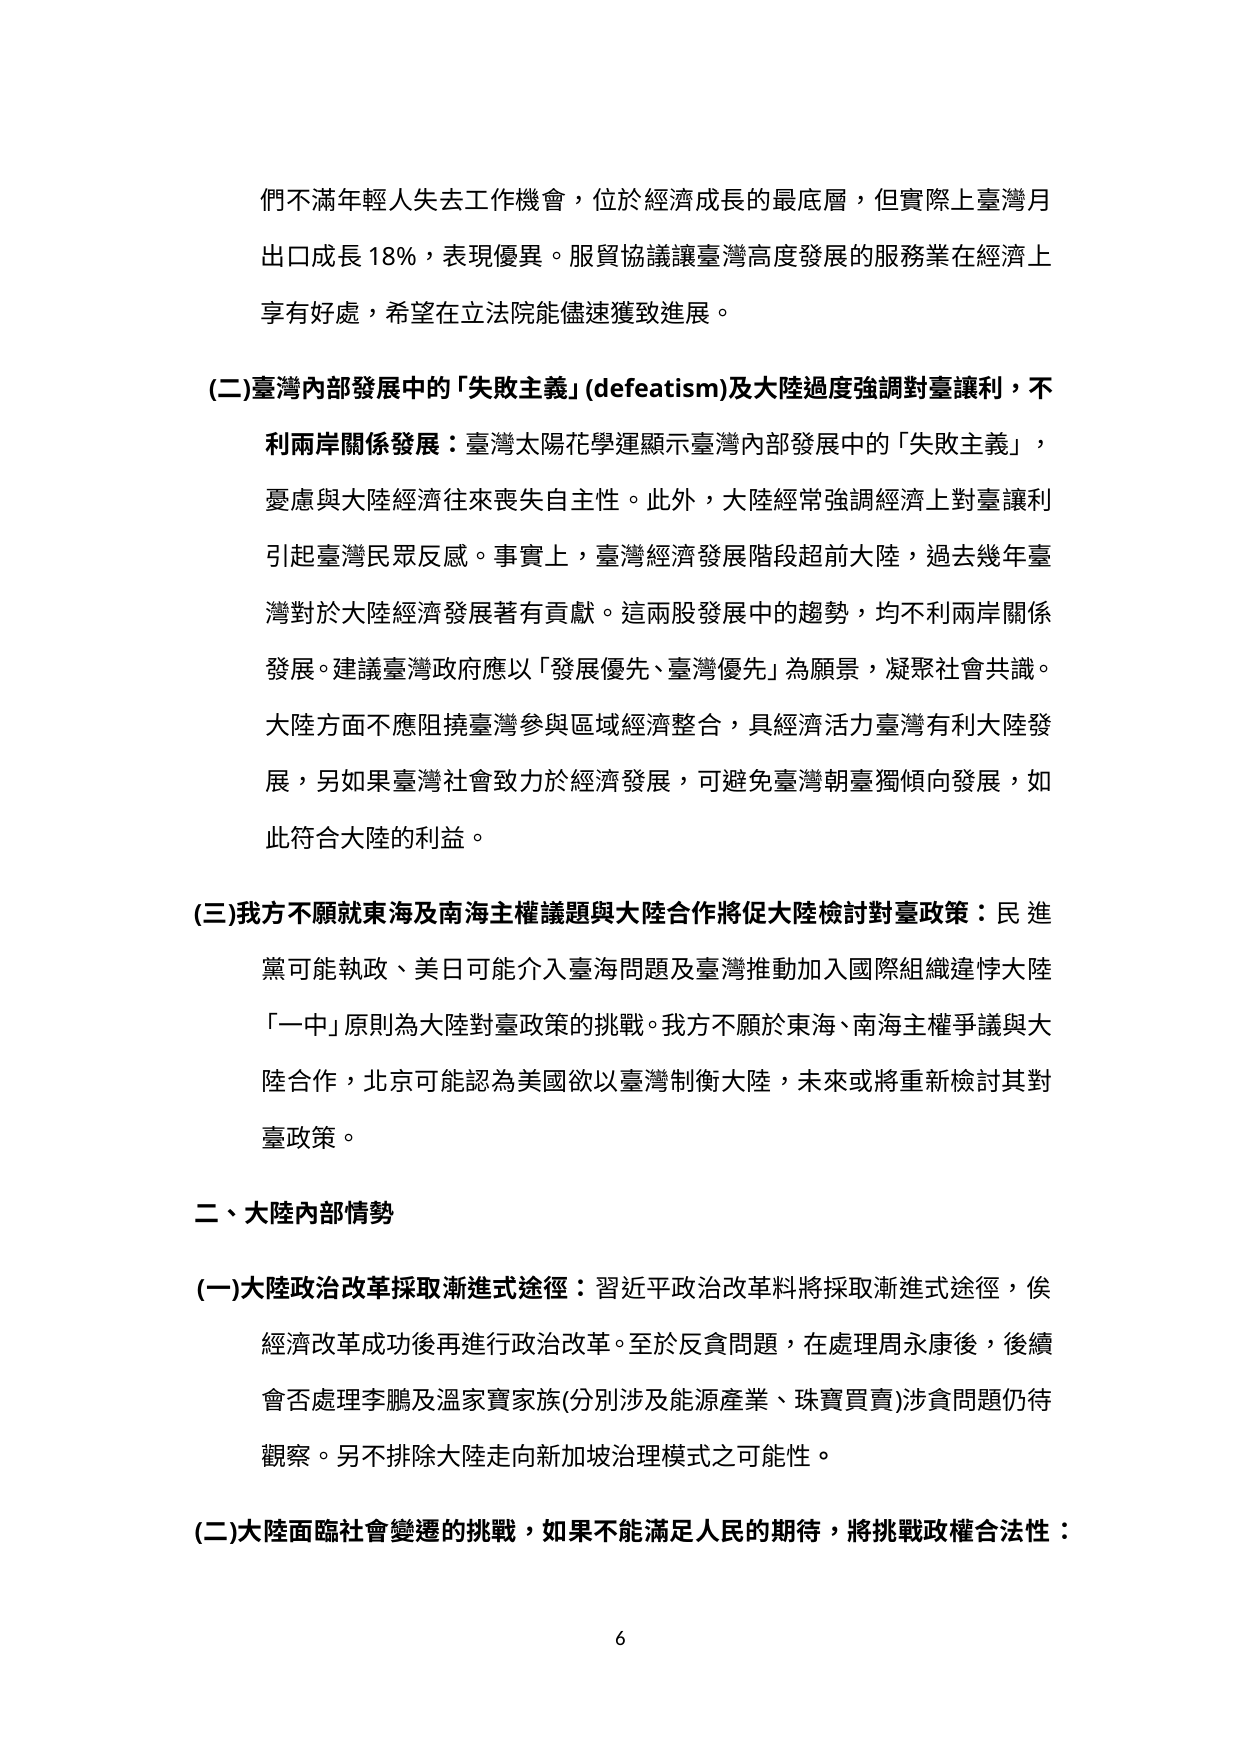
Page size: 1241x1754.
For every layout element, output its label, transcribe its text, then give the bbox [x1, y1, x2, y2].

text (一)大陸政治改革採取漸進式途徑：習近平政治改革料將採取漸進式途徑，俟 經濟改革成功後再進行政治改革。至於反貪問題，在處理周永康後，後續會否處理李鵬及溫家寶家族(分別涉及能源產業、珠寶買賣)涉貪問題仍待觀察。另不排除大陸走向新加坡治理模式之可能性。 [190, 1252, 1053, 1477]
text 二、大陸內部情勢 [187, 1177, 1053, 1233]
text (二)大陸面臨社會變遷的挑戰，如果不能滿足人民的期待，將挑戰政權合法性： 大陸社會面臨包括中產階級增加、社會利益多元化、經濟成就與缺乏政治改革差距擴大(解決空汙、食安問題)等挑戰。但大陸迄能維持共黨統治未瓦解有以下原因：1.政改僅侷限於政府改革；2.對資訊及NGO嚴密控制；3.地方政府財源以土地為主，避免向人民徵稅；4.去中央化(一但發生問題，可歸咎於地方政府)等。鄧小平時代只要經濟持續發展，讓人民富裕，就不會挑戰政權合法性；惟習近平尚面臨解決空汙、打擊貪腐、食安等問題，如果不能滿足人民的期待，將挑戰政權合法性。 [187, 1496, 1053, 1552]
text (三)我方不願就東海及南海主權議題與大陸合作將促大陸檢討對臺政策：民 進黨可能執政、美日可能介入臺海問題及臺灣推動加入國際組織違悖大陸「一中」原則為大陸對臺政策的挑戰。我方不願於東海、南海主權爭議與大陸合作，北京可能認為美國欲以臺灣制衡大陸，未來或將重新檢討其對臺政策。 [173, 877, 1053, 1158]
text 們不滿年輕人失去工作機會，位於經濟成長的最底層，但實際上臺灣月出口成長18%，表現優異。服貿協議讓臺灣高度發展的服務業在經濟上享有好處，希望在立法院能儘速獲致進展。 [187, 164, 1053, 333]
text (二)臺灣內部發展中的「失敗主義」(defeatism)及大陸過度強調對臺讓利，不利兩岸關係發展：臺灣太陽花學運顯示臺灣內部發展中的「失敗主義」，憂慮與大陸經濟往來喪失自主性。此外，大陸經常強調經濟上對臺讓利，引起臺灣民眾反感。事實上，臺灣經濟發展階段超前大陸，過去幾年臺灣對於大陸經濟發展著有貢獻。這兩股發展中的趨勢，均不利兩岸關係發展。建議臺灣政府應以「發展優先、臺灣優先」為願景，凝聚社會共識。大陸方面不應阻撓臺灣參與區域經濟整合，具經濟活力臺灣有利大陸發展，另如果臺灣社會致力於經濟發展，可避免臺灣朝臺獨傾向發展，如此符合大陸的利益。 [202, 352, 1053, 858]
